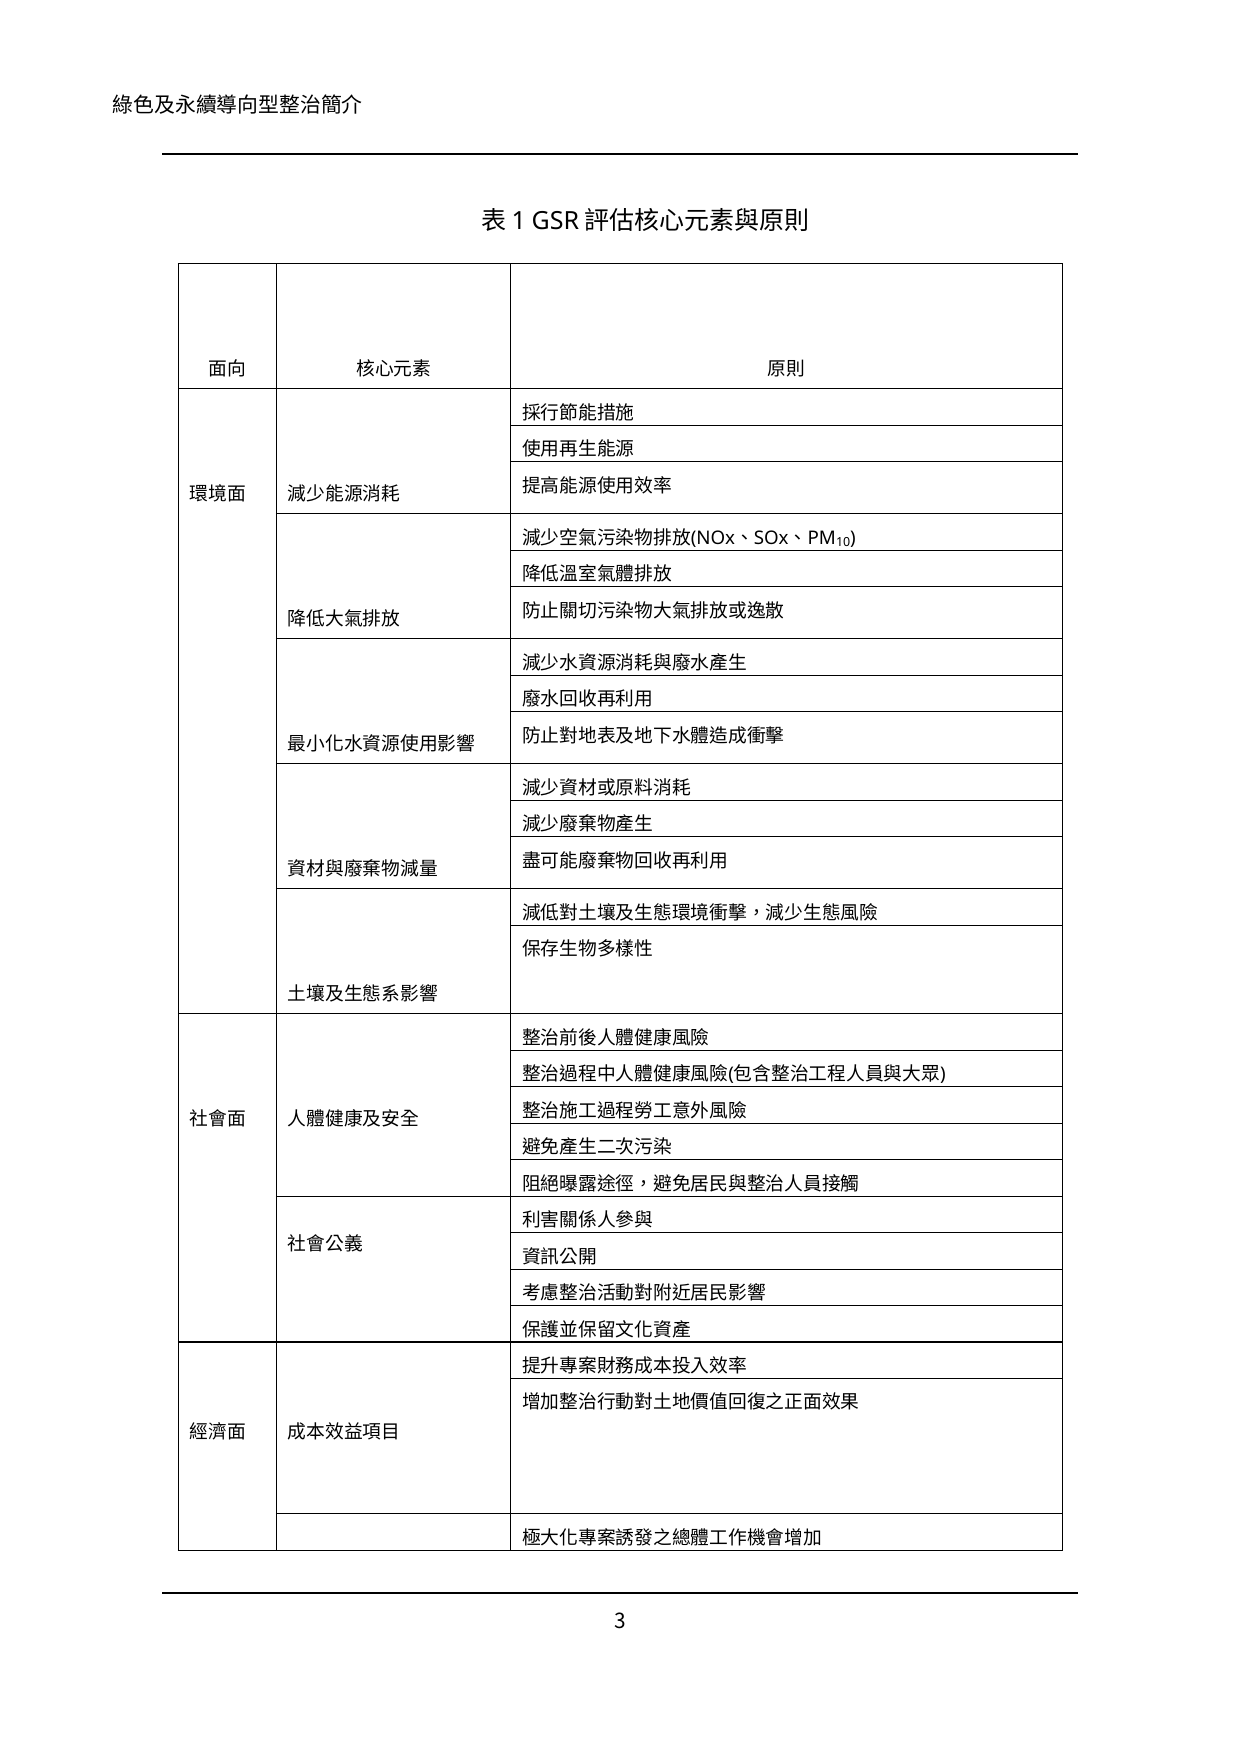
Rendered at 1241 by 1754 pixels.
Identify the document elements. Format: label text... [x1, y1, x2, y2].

table_cell 整治前後人體健康風險 [511, 1014, 1062, 1050]
table_cell 減少空氣污染物排放(NOx、SOx、PM10) [511, 514, 1062, 550]
table_cell 降低大氣排放 [277, 514, 510, 638]
table_cell 保存生物多樣性 [511, 926, 1062, 1013]
table_cell 減少水資源消耗與廢水產生 [511, 639, 1062, 675]
table_cell 使用再生能源 [511, 426, 1062, 461]
table_cell 利害關係人參與 [511, 1197, 1062, 1232]
table_cell 整治施工過程勞工意外風險 [511, 1087, 1062, 1123]
table_cell 極大化專案誘發之總體工作機會增加 [511, 1514, 1062, 1550]
table_cell 減少資材或原料消耗 [511, 764, 1062, 800]
table_cell 社會公義 [277, 1197, 510, 1341]
table_cell 最小化水資源使用影響 [277, 639, 510, 763]
table_cell 盡可能廢棄物回收再利用 [511, 837, 1062, 888]
table_cell 減低對土壤及生態環境衝擊，減少生態風險 [511, 889, 1062, 925]
table_cell 減少廢棄物產生 [511, 801, 1062, 836]
table_header 核心元素 [277, 264, 510, 388]
table_cell 增加整治行動對土地價值回復之正面效果 [511, 1379, 1062, 1513]
table_cell 土壤及生態系影響 [277, 889, 510, 1013]
table_cell 降低溫室氣體排放 [511, 551, 1062, 586]
table_cell 減少能源消耗 [277, 389, 510, 513]
table_cell 避免產生二次污染 [511, 1124, 1062, 1159]
table_cell 防止關切污染物大氣排放或逸散 [511, 587, 1062, 638]
table_cell 資材與廢棄物減量 [277, 764, 510, 888]
table_header 面向 [179, 264, 276, 388]
table_cell 人體健康及安全 [277, 1014, 510, 1196]
table_cell [277, 1514, 510, 1550]
table_cell 提高能源使用效率 [511, 462, 1062, 513]
table_cell 阻絕曝露途徑，避免居民與整治人員接觸 [511, 1160, 1062, 1196]
table_cell 社會面 [179, 1014, 276, 1341]
table_cell 採行節能措施 [511, 389, 1062, 425]
table_cell 保護並保留文化資產 [511, 1306, 1062, 1341]
table_cell 廢水回收再利用 [511, 676, 1062, 711]
table_cell 資訊公開 [511, 1233, 1062, 1268]
table_cell 經濟面 [179, 1343, 276, 1550]
table_cell 防止對地表及地下水體造成衝擊 [511, 712, 1062, 763]
text 表1 GSR評估核心元素與原則 [112, 201, 1128, 237]
table_cell 考慮整治活動對附近居民影響 [511, 1270, 1062, 1305]
table_cell 提升專案財務成本投入效率 [511, 1343, 1062, 1378]
table_header 原則 [511, 264, 1062, 388]
table_cell 成本效益項目 [277, 1343, 510, 1513]
table_cell 整治過程中人體健康風險(包含整治工程人員與大眾) [511, 1051, 1062, 1086]
table_cell 環境面 [179, 389, 276, 1013]
